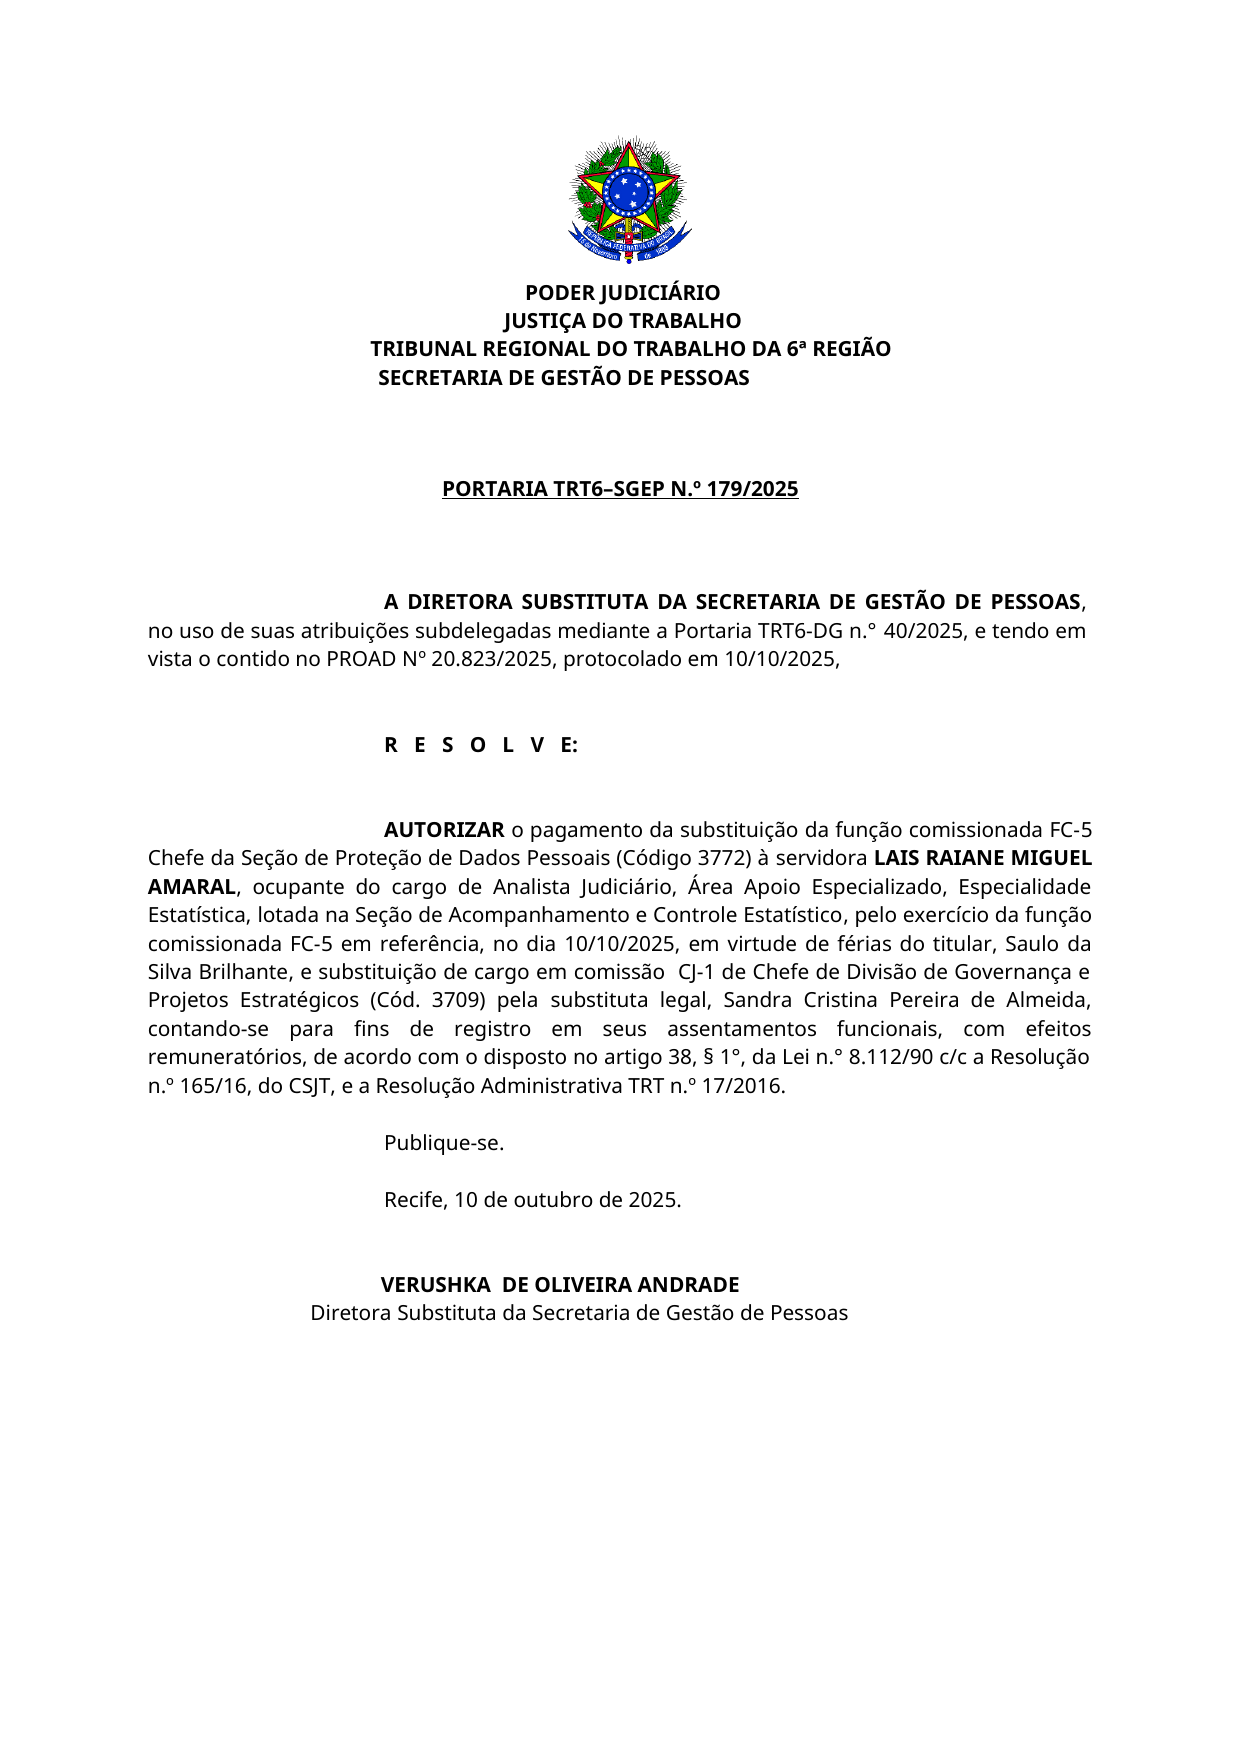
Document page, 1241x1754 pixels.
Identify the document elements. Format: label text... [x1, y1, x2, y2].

text Diretora Substituta da Secretaria de Gestão de Pessoas [148, 1298, 1092, 1327]
text AUTORIZAR o pagamento da substituição da função comissionada FC-5 Chefe da Seção de Proteção de Dados Pessoais (Código 3772) à servidora LAIS RAIANE MIGUEL AMARAL, ocupante do cargo de Analista Judiciário, Área Apoio Especializado, Especialidade Estatística, lotada na Seção de Acompanhamento e Controle Estatístico, pelo exercício da função comissionada FC-5 em referência, no dia 10/10/2025, em virtude de férias do titular, Saulo da Silva Brilhante, e substituição de cargo em comissão CJ-1 de Chefe de Divisão de Governança e Projetos Estratégicos (Cód. 3709) pela substituta legal, Sandra Cristina Pereira de Almeida, contando-se para fins de registro em seus assentamentos funcionais, com efeitos remuneratórios, de acordo com o disposto no artigo 38, § 1°, da Lei n.° 8.112/90 c/c a Resolução n.º 165/16, do CSJT, e a Resolução Administrativa TRT n.º 17/2016. [148, 815, 1092, 1099]
picture [561, 132, 695, 266]
text A DIRETORA SUBSTITUTA DA SECRETARIA DE GESTÃO DE PESSOAS, no uso de suas atribuições subdelegadas mediante a Portaria TRT6-DG n.° 40/2025, e tendo em vista o contido no PROAD Nº 20.823/2025, protocolado em 10/10/2025, [148, 587, 1087, 673]
text Publique-se. [148, 1128, 1092, 1156]
text JUSTIÇA DO TRABALHO [148, 306, 1092, 334]
text PORTARIA TRT6–SGEP N.º 179/2025 [148, 474, 1092, 502]
text R E S O L V E: [148, 730, 1087, 758]
text VERUSHKA DE OLIVEIRA ANDRADE [148, 1270, 1092, 1298]
text Recife, 10 de outubro de 2025. [148, 1185, 1092, 1213]
text TRIBUNAL REGIONAL DO TRABALHO DA 6ª REGIÃO [148, 334, 1092, 363]
text PODER JUDICIÁRIO [148, 278, 1092, 306]
text SECRETARIA DE GESTÃO DE PESSOAS [148, 363, 1087, 391]
